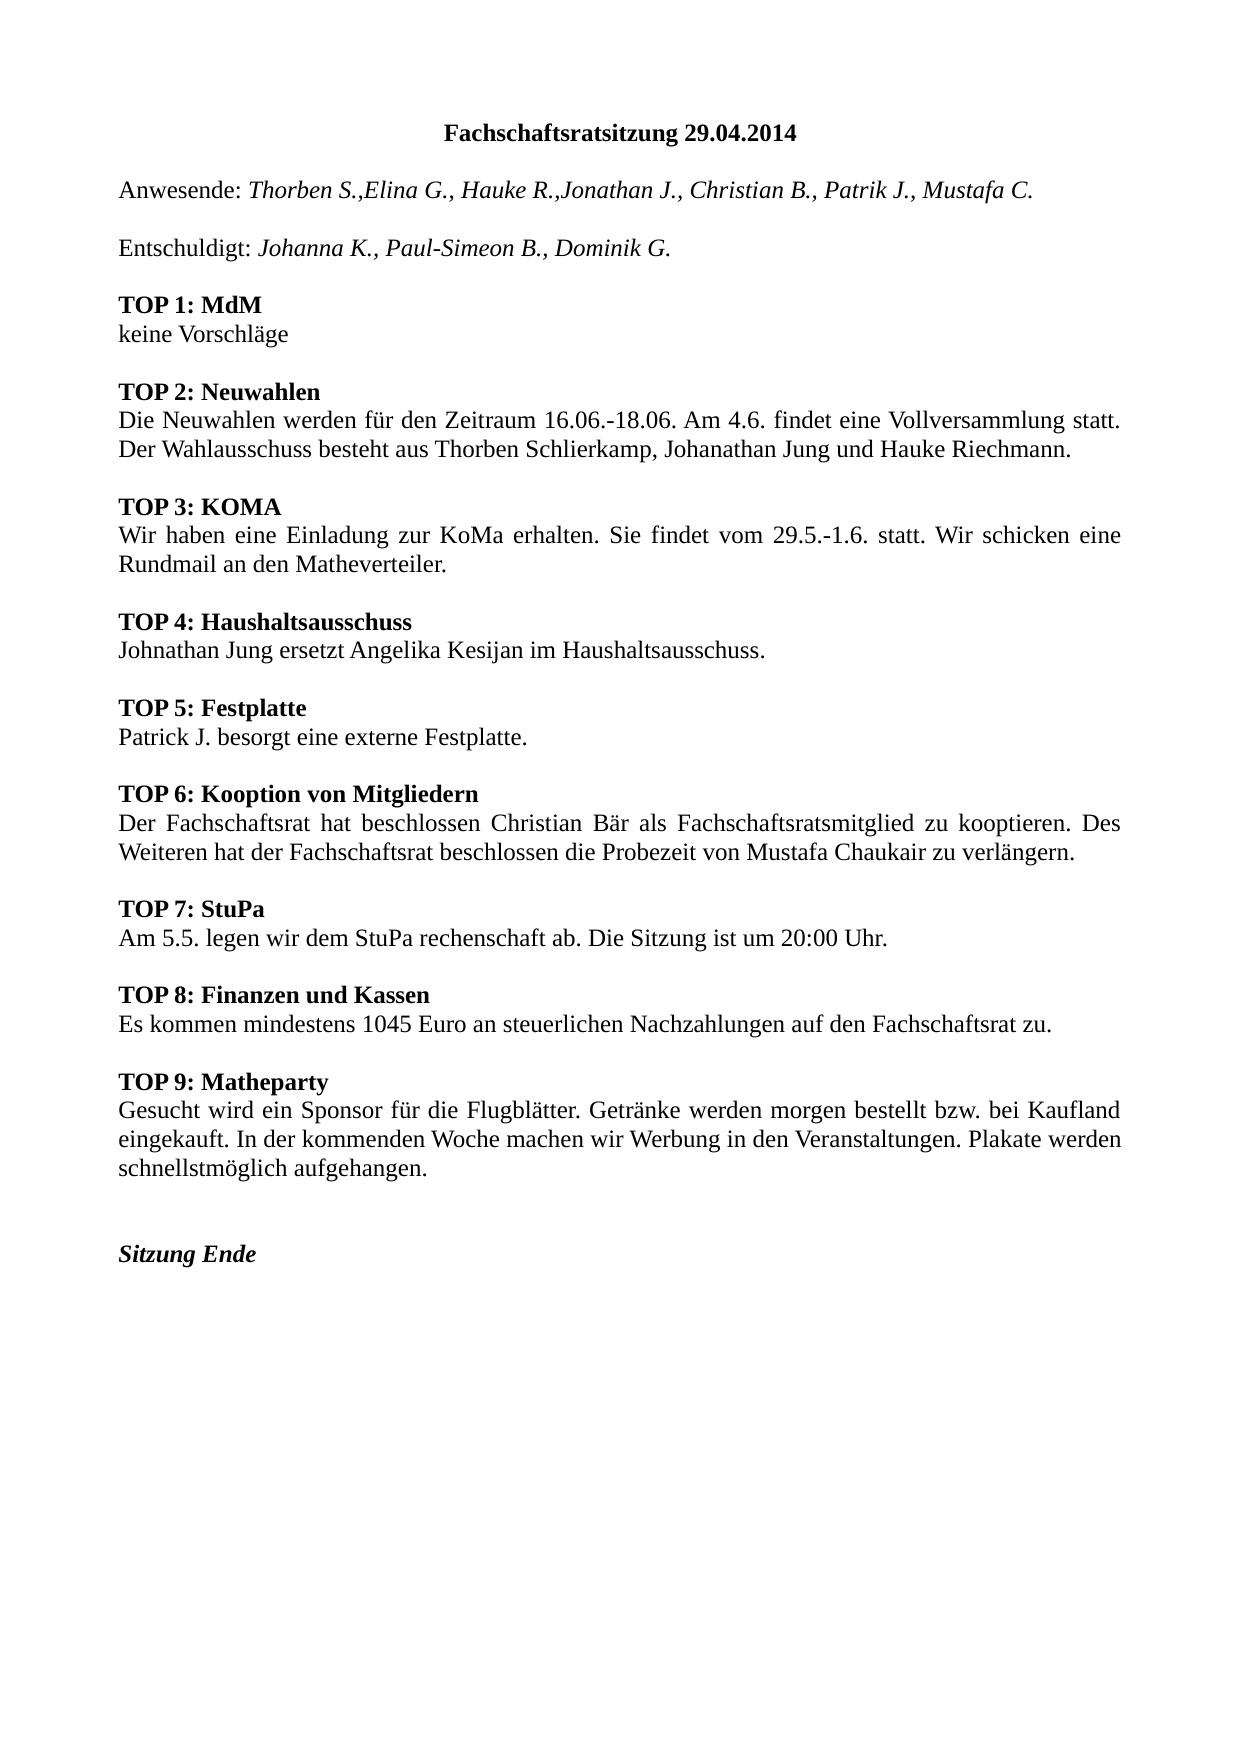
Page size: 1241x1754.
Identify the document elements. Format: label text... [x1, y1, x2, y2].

text Die Neuwahlen werden für den Zeitraum 16.06.-18.06. Am 4.6. findet eine Vollversammlung statt. Der Wahlausschuss besteht aus Thorben Schlierkamp, Johanathan Jung und Hauke Riechmann. [118, 406, 1122, 463]
text TOP 6: Kooption von Mitgliedern [118, 779, 1122, 808]
text Gesucht wird ein Sponsor für die Flugblätter. Getränke werden morgen bestellt bzw. bei Kaufland eingekauft. In der kommenden Woche machen wir Werbung in den Veranstaltungen. Plakate werden schnellstmöglich aufgehangen. [118, 1096, 1122, 1182]
text TOP 2: Neuwahlen [118, 377, 1122, 406]
text Wir haben eine Einladung zur KoMa erhalten. Sie findet vom 29.5.-1.6. statt. Wir schicken eine Rundmail an den Matheverteiler. [118, 521, 1122, 578]
text Am 5.5. legen wir dem StuPa rechenschaft ab. Die Sitzung ist um 20:00 Uhr. [118, 923, 1122, 952]
text TOP 5: Festplatte [118, 693, 1122, 722]
text Anwesende: Thorben S.,Elina G., Hauke R.,Jonathan J., Christian B., Patrik J., Mustafa C. [118, 176, 1122, 204]
text TOP 9: Matheparty [118, 1067, 1122, 1096]
text Fachschaftsratsitzung 29.04.2014 [118, 118, 1122, 147]
text Der Fachschaftsrat hat beschlossen Christian Bär als Fachschaftsratsmitglied zu kooptieren. Des Weiteren hat der Fachschaftsrat beschlossen die Probezeit von Mustafa Chaukair zu verlängern. [118, 808, 1122, 866]
text Johnathan Jung ersetzt Angelika Kesijan im Haushaltsausschuss. [118, 636, 1122, 664]
text TOP 7: StuPa [118, 894, 1122, 923]
text Es kommen mindestens 1045 Euro an steuerlichen Nachzahlungen auf den Fachschaftsrat zu. [118, 1009, 1122, 1038]
text TOP 1: MdM [118, 291, 1122, 319]
text TOP 4: Haushaltsausschuss [118, 607, 1122, 636]
text TOP 3: KOMA [118, 492, 1122, 521]
text keine Vorschläge [118, 319, 1122, 348]
text TOP 8: Finanzen und Kassen [118, 981, 1122, 1009]
text Patrick J. besorgt eine externe Festplatte. [118, 722, 1122, 751]
text Sitzung Ende [118, 1239, 1122, 1268]
text Entschuldigt: Johanna K., Paul-Simeon B., Dominik G. [118, 233, 1122, 262]
